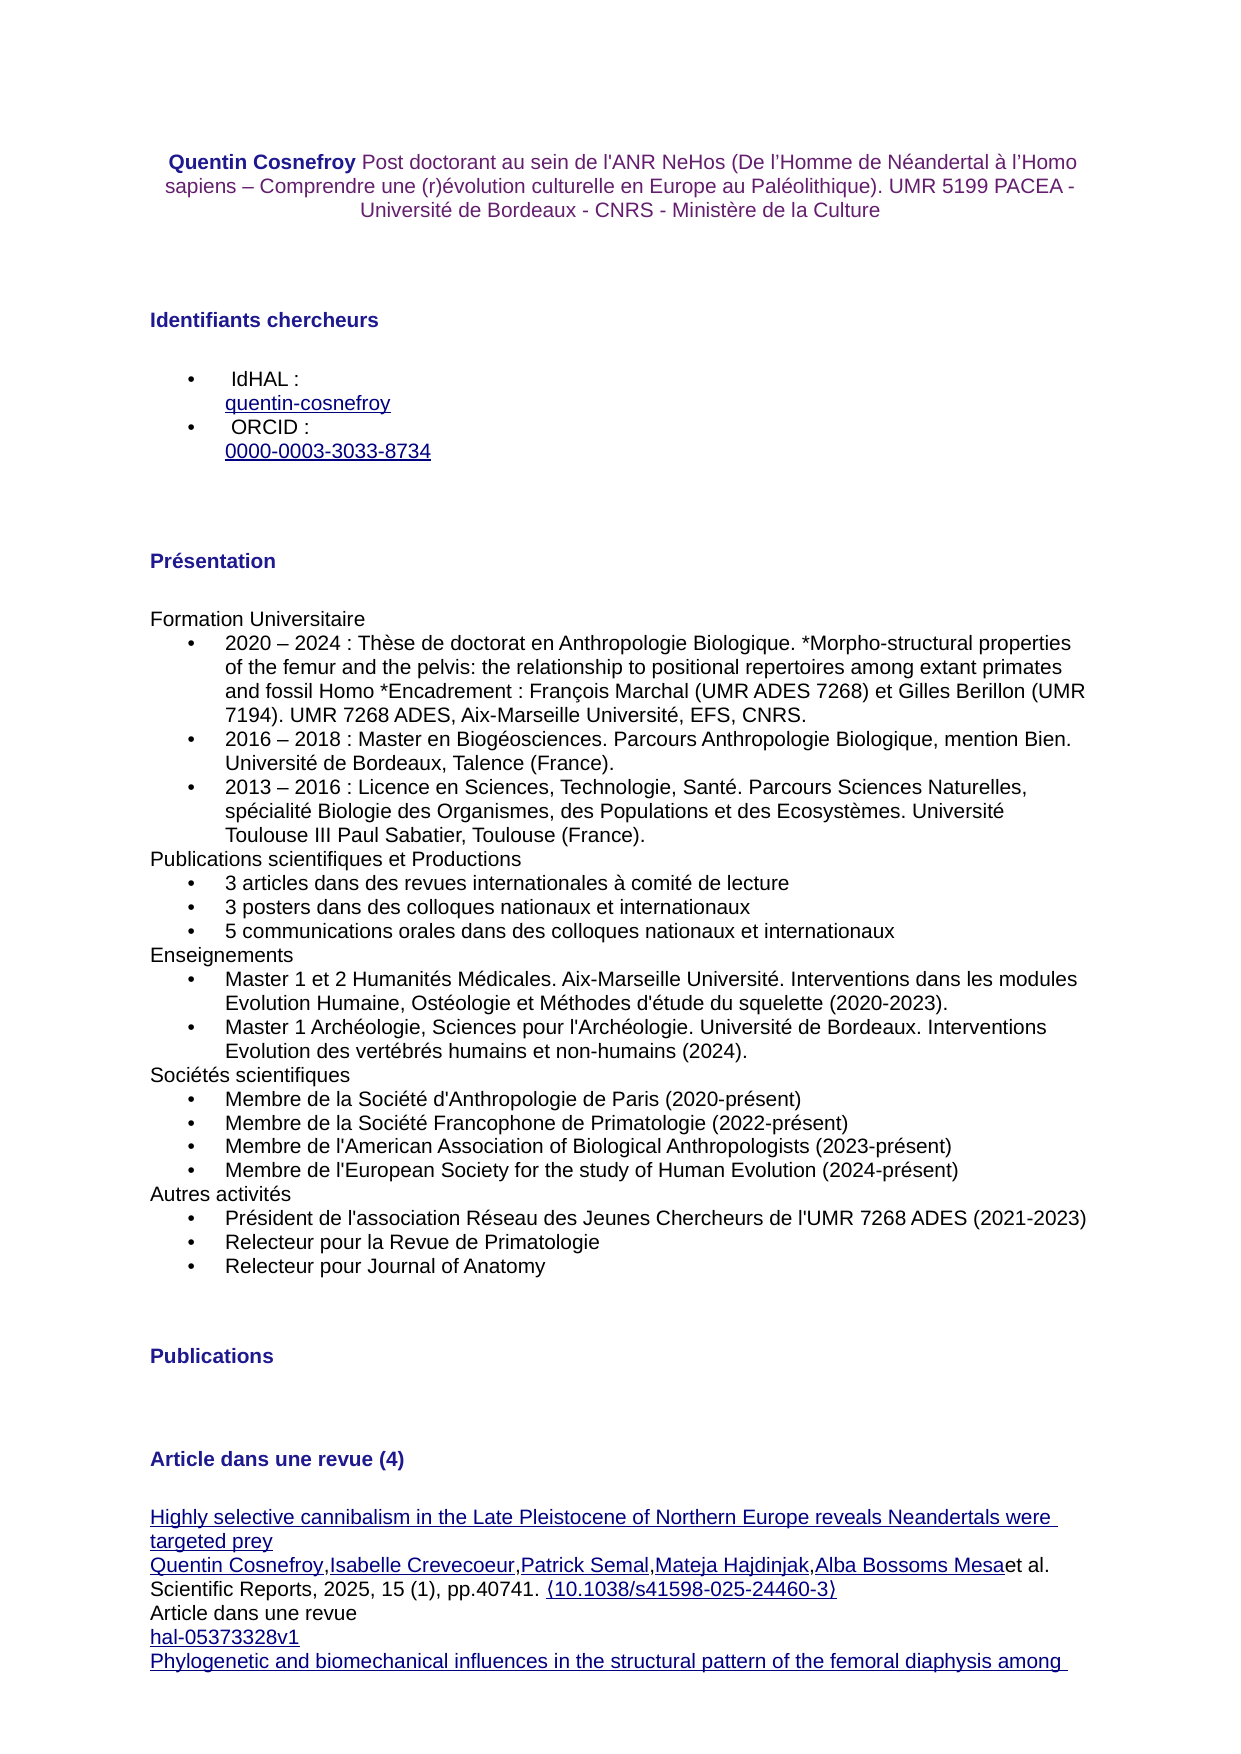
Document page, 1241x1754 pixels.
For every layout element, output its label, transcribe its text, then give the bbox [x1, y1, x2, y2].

list 3 articles dans des revues internationales à comité de lecture [187, 871, 1090, 895]
list 2013 – 2016 : Licence en Sciences, Technologie, Santé. Parcours Sciences Naturelles, spécialité Biologie des Organismes, des Populations et des Ecosystèmes. Université Toulouse III Paul Sabatier, Toulouse (France). [187, 775, 1090, 847]
subtitle Formation Universitaire [150, 607, 1090, 631]
list Membre de la Société Francophone de Primatologie (2022-présent) [187, 1110, 1090, 1134]
subtitle Autres activités [150, 1182, 1090, 1206]
list Master 1 et 2 Humanités Médicales. Aix-Marseille Université. Interventions dans les modules Evolution Humaine, Ostéologie et Méthodes d'étude du squelette (2020-2023). [187, 967, 1090, 1014]
list 2016 – 2018 : Master en Biogéosciences. Parcours Anthropologie Biologique, mention Bien. Université de Bordeaux, Talence (France). [187, 727, 1090, 775]
list quentin-cosnefroy [187, 391, 1090, 414]
list Membre de la Société d'Anthropologie de Paris (2020-présent) [187, 1086, 1090, 1110]
list Membre de l'European Society for the study of Human Evolution (2024-présent) [187, 1158, 1090, 1182]
list 5 communications orales dans des colloques nationaux et internationaux [187, 919, 1090, 943]
subtitle Enseignements [150, 943, 1090, 967]
subtitle Quentin Cosnefroy Post doctorant au sein de l'ANR NeHos (De l’Homme de Néandertal à l’Homo sapiens – Comprendre une (r)évolution culturelle en Europe au Paléolithique). UMR 5199 PACEA - Université de Bordeaux - CNRS - Ministère de la Culture [150, 150, 1090, 222]
table_cell Phylogenetic and biomechanical influences in the structural pattern of the femoral diaphysis among [150, 1649, 1090, 1673]
subtitle Identifiants chercheurs [150, 308, 1090, 332]
list ORCID : [187, 414, 1090, 438]
subtitle Publications [150, 1344, 1090, 1368]
list 0000-0003-3033-8734 [187, 438, 1090, 462]
list IdHAL : [187, 367, 1090, 391]
table_header Highly selective cannibalism in the Late Pleistocene of Northern Europe reveals Neandertals were targeted prey Quentin Cosnefroy,Isabelle Crevecoeur,Patrick Semal,Mateja Hajdinjak,Alba Bossoms Mesaet al. Scientific Reports, 2025, 15 (1), pp.40741. ⟨10.1038/s41598-025-24460-3⟩ Article dans une revue hal-05373328v1 [150, 1505, 1090, 1649]
list 3 posters dans des colloques nationaux et internationaux [187, 895, 1090, 919]
subtitle Article dans une revue (4) [150, 1447, 1090, 1471]
subtitle Présentation [150, 549, 1090, 573]
list Membre de l'American Association of Biological Anthropologists (2023-présent) [187, 1134, 1090, 1158]
subtitle Publications scientifiques et Productions [150, 847, 1090, 871]
list Relecteur pour Journal of Anatomy [187, 1254, 1090, 1278]
list Master 1 Archéologie, Sciences pour l'Archéologie. Université de Bordeaux. Interventions Evolution des vertébrés humains et non-humains (2024). [187, 1014, 1090, 1062]
subtitle Sociétés scientifiques [150, 1062, 1090, 1086]
list Relecteur pour la Revue de Primatologie [187, 1230, 1090, 1254]
list Président de l'association Réseau des Jeunes Chercheurs de l'UMR 7268 ADES (2021-2023) [187, 1206, 1090, 1230]
list 2020 – 2024 : Thèse de doctorat en Anthropologie Biologique. *Morpho-structural properties of the femur and the pelvis: the relationship to positional repertoires among extant primates and fossil Homo *Encadrement : François Marchal (UMR ADES 7268) et Gilles Berillon (UMR 7194). UMR 7268 ADES, Aix-Marseille Université, EFS, CNRS. [187, 631, 1090, 727]
